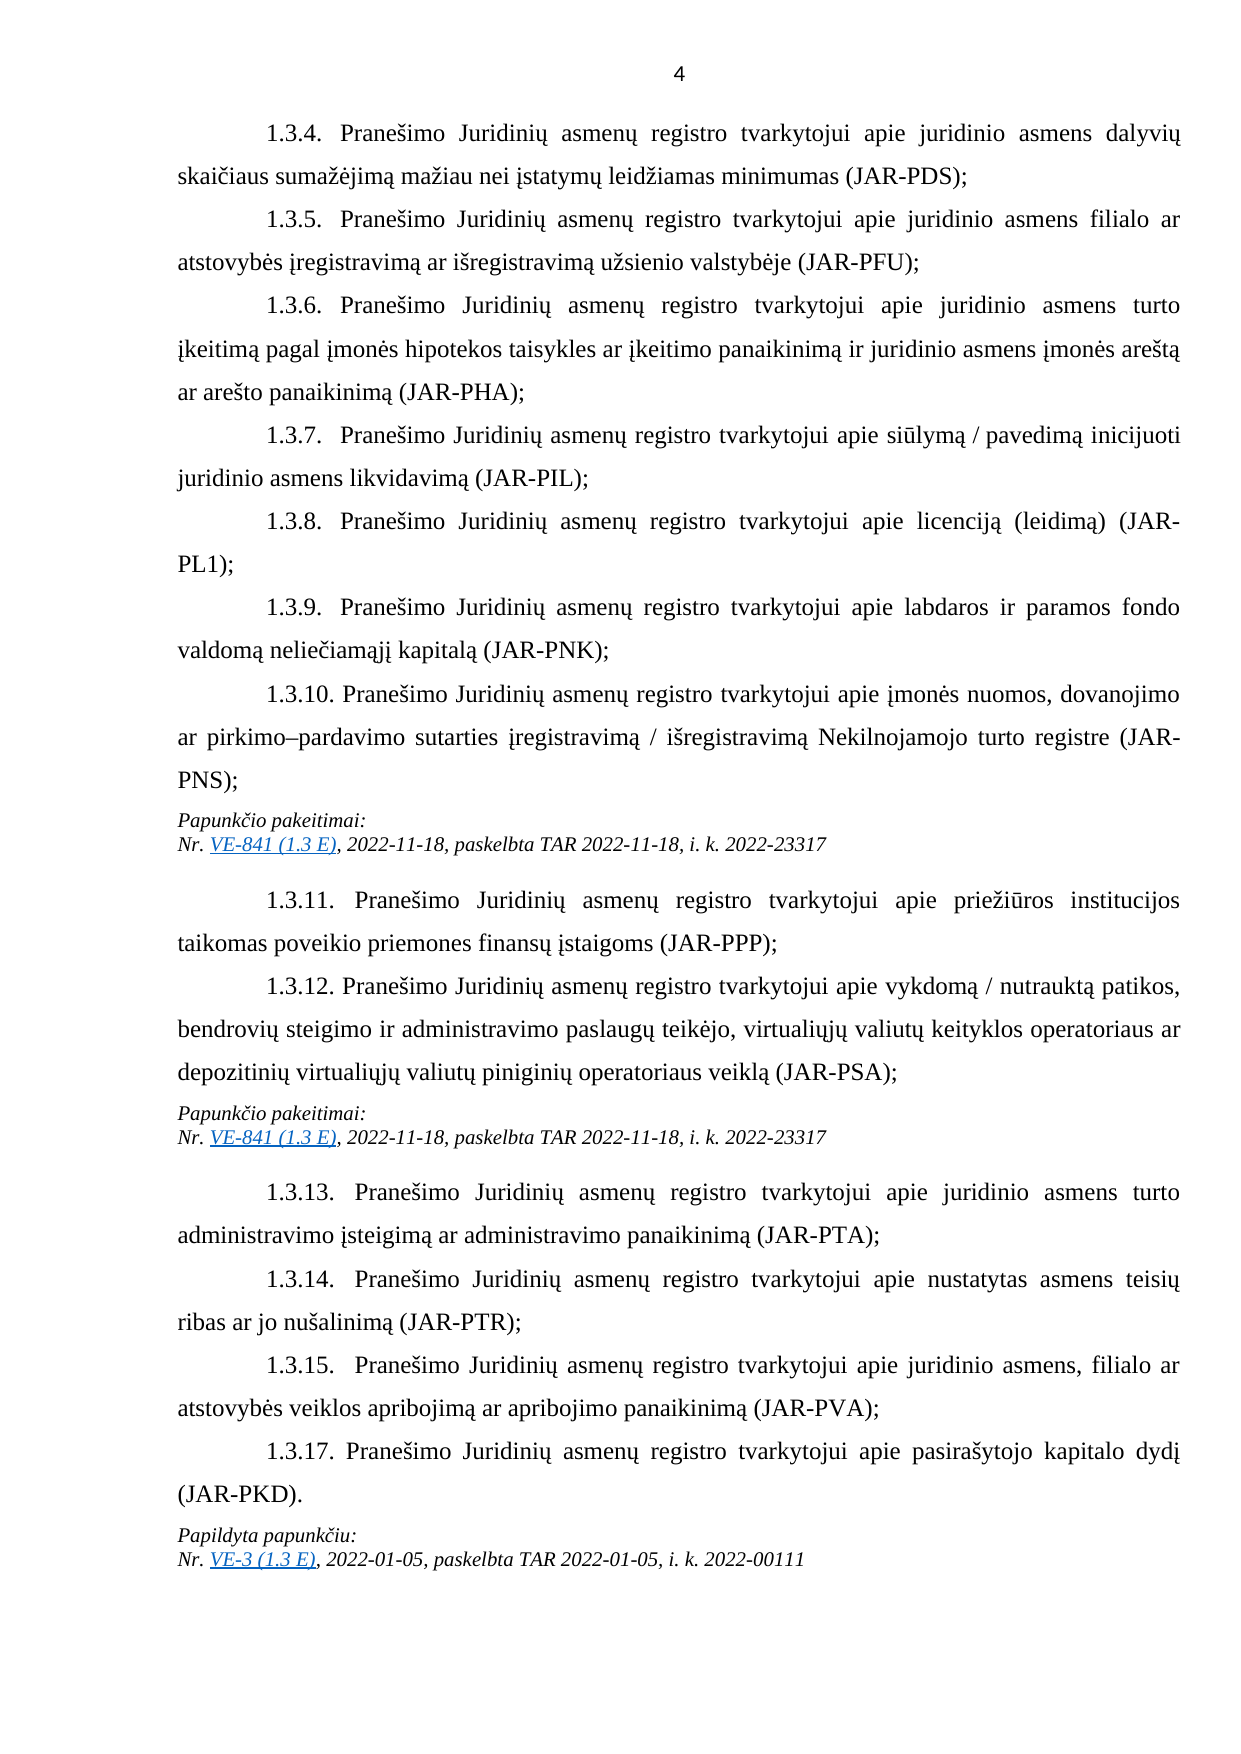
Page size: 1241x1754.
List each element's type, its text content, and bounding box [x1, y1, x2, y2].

text 1.3.14. Pranešimo Juridinių asmenų registro tvarkytojui apie nustatytas asmens teisių ribas ar jo nušalinimą (JAR-PTR); [177, 1264, 1181, 1336]
text Papildyta papunkčiu: [177, 1522, 1181, 1547]
text Nr. VE-3 (1.3 E), 2022-01-05, paskelbta TAR 2022-01-05, i. k. 2022-00111 [177, 1547, 1181, 1571]
text 1.3.5. Pranešimo Juridinių asmenų registro tvarkytojui apie juridinio asmens filialo ar atstovybės įregistravimą ar išregistravimą užsienio valstybėje (JAR-PFU); [177, 204, 1181, 276]
text 1.3.4. Pranešimo Juridinių asmenų registro tvarkytojui apie juridinio asmens dalyvių skaičiaus sumažėjimą mažiau nei įstatymų leidžiamas minimumas (JAR-PDS); [177, 118, 1181, 190]
text 1.3.13. Pranešimo Juridinių asmenų registro tvarkytojui apie juridinio asmens turto administravimo įsteigimą ar administravimo panaikinimą (JAR-PTA); [177, 1177, 1181, 1249]
text 1.3.10. Pranešimo Juridinių asmenų registro tvarkytojui apie įmonės nuomos, dovanojimo ar pirkimo–pardavimo sutarties įregistravimą / išregistravimą Nekilnojamojo turto registre (JAR-PNS); [177, 679, 1181, 794]
text 1.3.11. Pranešimo Juridinių asmenų registro tvarkytojui apie priežiūros institucijos taikomas poveikio priemones finansų įstaigoms (JAR-PPP); [177, 885, 1181, 957]
text Nr. VE-841 (1.3 E), 2022-11-18, paskelbta TAR 2022-11-18, i. k. 2022-23317 [177, 1125, 1181, 1149]
text 1.3.7. Pranešimo Juridinių asmenų registro tvarkytojui apie siūlymą / pavedimą inicijuoti juridinio asmens likvidavimą (JAR-PIL); [177, 420, 1181, 492]
text 1.3.8. Pranešimo Juridinių asmenų registro tvarkytojui apie licenciją (leidimą) (JAR-PL1); [177, 506, 1181, 578]
text 1.3.6. Pranešimo Juridinių asmenų registro tvarkytojui apie juridinio asmens turto įkeitimą pagal įmonės hipotekos taisykles ar įkeitimo panaikinimą ir juridinio asmens įmonės areštą ar arešto panaikinimą (JAR-PHA); [177, 291, 1181, 406]
text Papunkčio pakeitimai: [177, 808, 1181, 832]
text Nr. VE-841 (1.3 E), 2022-11-18, paskelbta TAR 2022-11-18, i. k. 2022-23317 [177, 832, 1181, 856]
text 1.3.15. Pranešimo Juridinių asmenų registro tvarkytojui apie juridinio asmens, filialo ar atstovybės veiklos apribojimą ar apribojimo panaikinimą (JAR-PVA); [177, 1350, 1181, 1422]
text 1.3.12. Pranešimo Juridinių asmenų registro tvarkytojui apie vykdomą / nutrauktą patikos, bendrovių steigimo ir administravimo paslaugų teikėjo, virtualiųjų valiutų keityklos operatoriaus ar depozitinių virtualiųjų valiutų piniginių operatoriaus veiklą (JAR-PSA); [177, 971, 1181, 1086]
text Papunkčio pakeitimai: [177, 1101, 1181, 1125]
text 1.3.9. Pranešimo Juridinių asmenų registro tvarkytojui apie labdaros ir paramos fondo valdomą neliečiamąjį kapitalą (JAR-PNK); [177, 592, 1181, 664]
text 1.3.17. Pranešimo Juridinių asmenų registro tvarkytojui apie pasirašytojo kapitalo dydį (JAR-PKD). [177, 1436, 1181, 1508]
